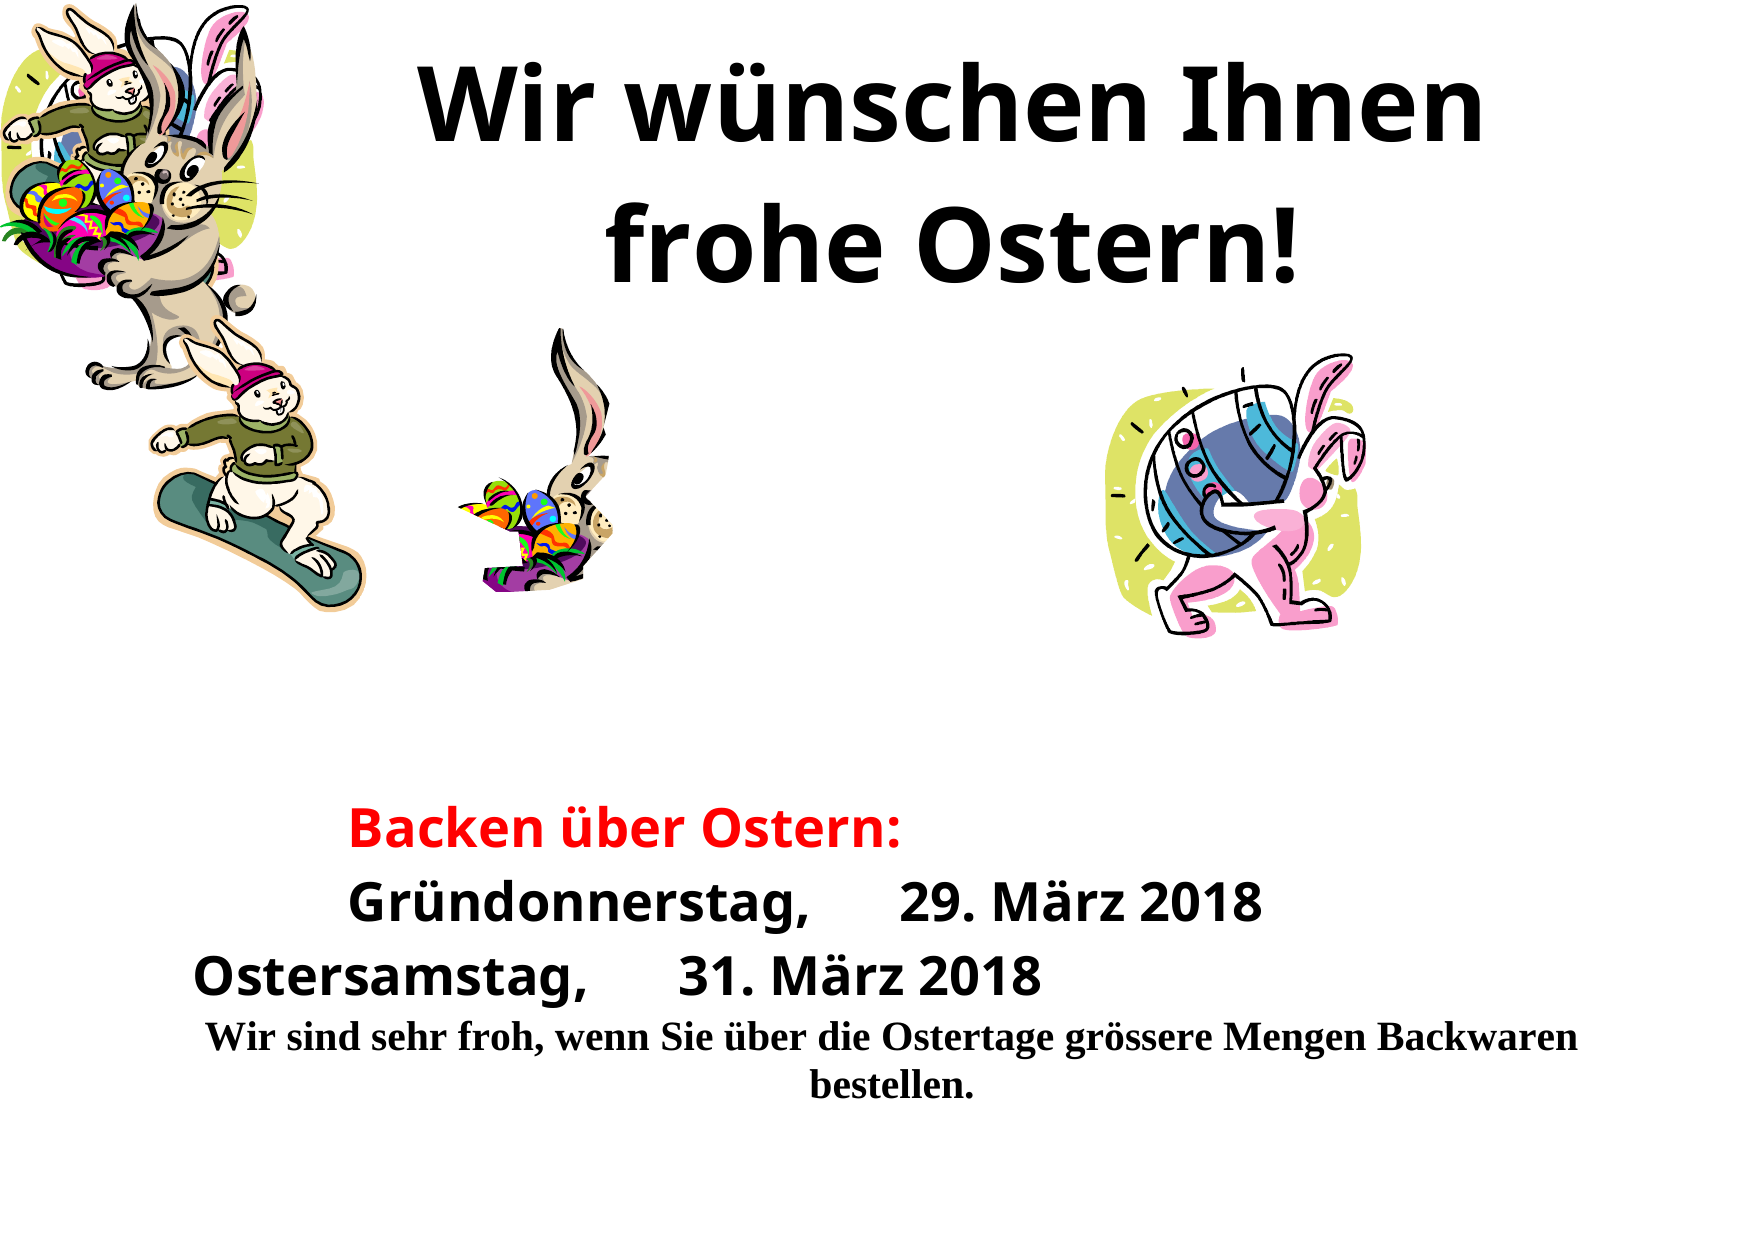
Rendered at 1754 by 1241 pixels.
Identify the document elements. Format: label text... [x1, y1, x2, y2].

text [148, 29, 198, 56]
text Backen über Ostern: [148, 790, 1636, 864]
text Wir sind sehr froh, wenn Sie über die Ostertage grössere Mengen Backwaren bestellen. [148, 1011, 1636, 1107]
text [192, 29, 209, 97]
subtitle Ostersamstag, 31. März 2018 [148, 937, 1636, 1011]
text Wir wünschen Ihnen frohe Ostern! [213, 29, 1636, 313]
text [190, 71, 235, 137]
text [154, 40, 188, 74]
text Gründonnerstag, 29. März 2018 [148, 864, 1636, 937]
